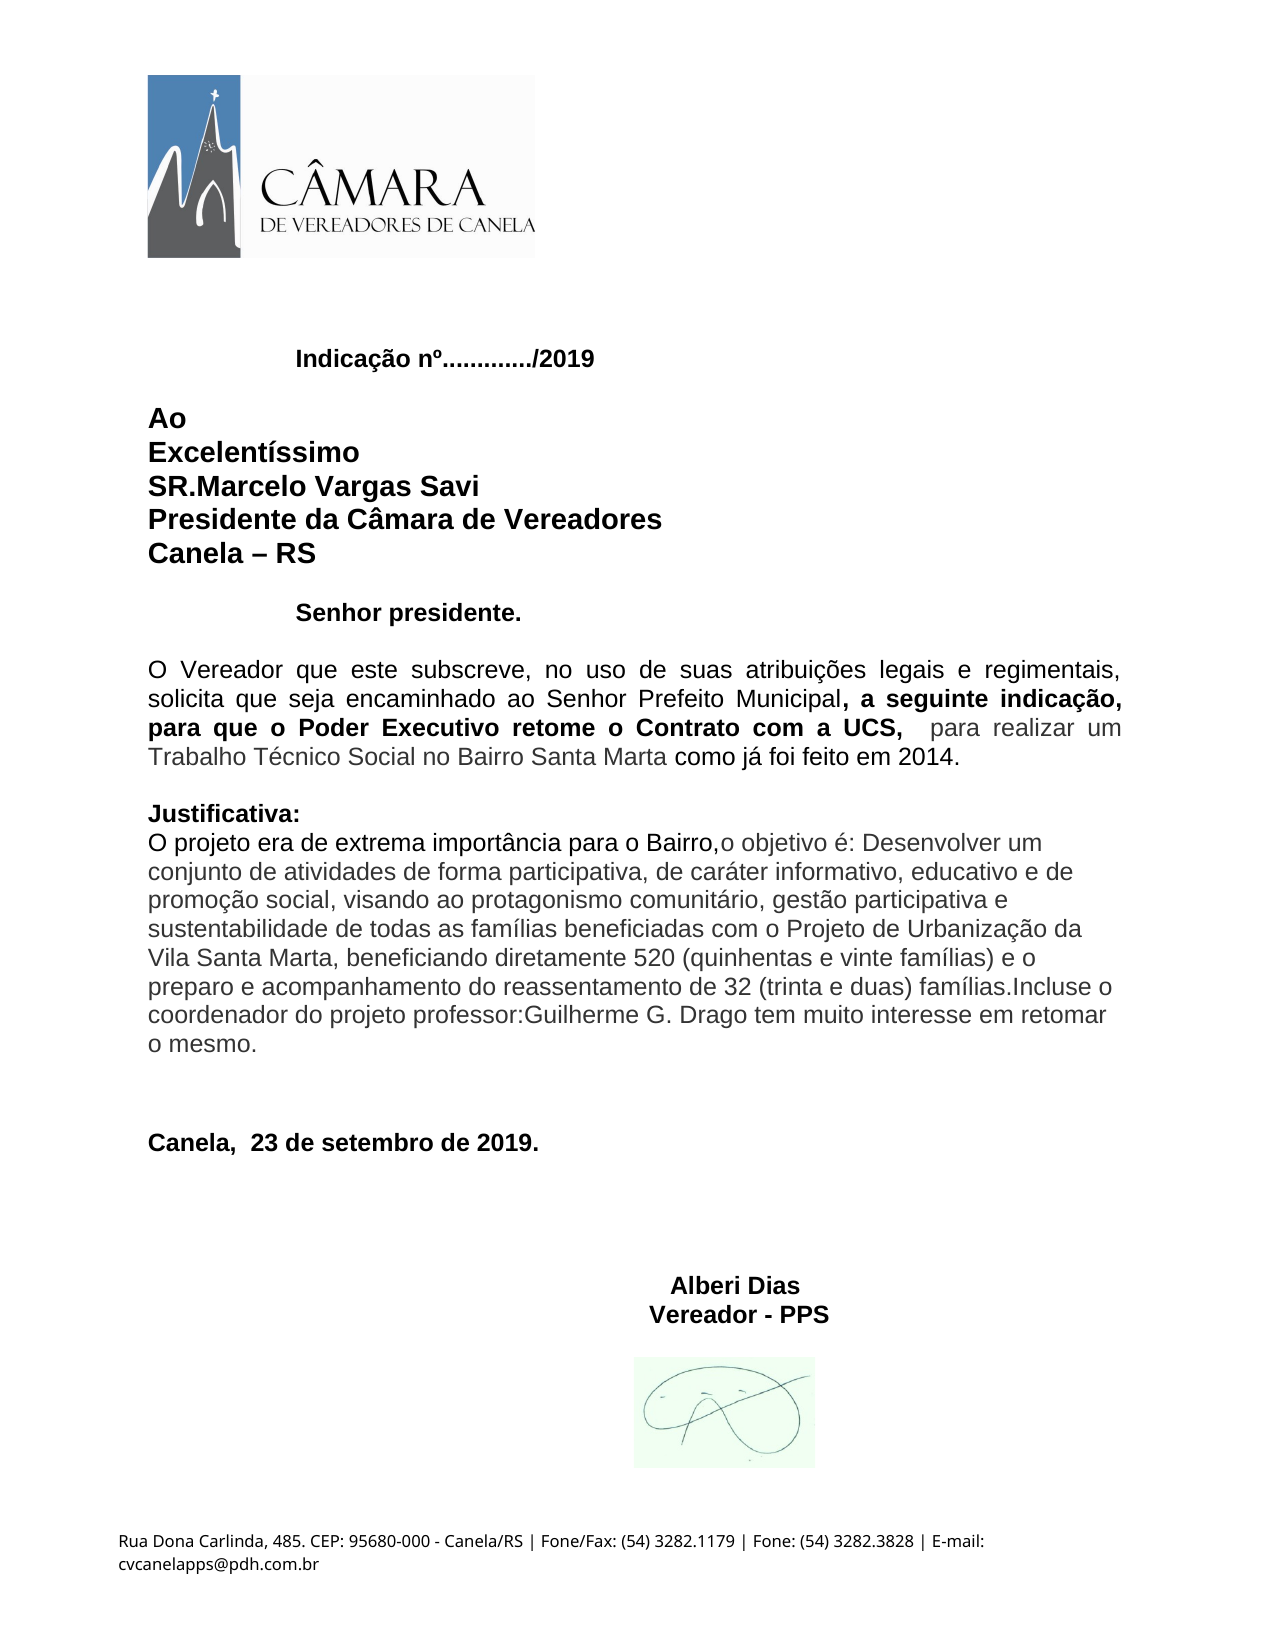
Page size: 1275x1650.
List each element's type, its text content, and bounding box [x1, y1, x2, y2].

picture [147, 75, 536, 258]
text Justificativa: [148, 799, 1122, 828]
subtitle Indicação nº............./2019 [148, 344, 1122, 373]
picture [633, 1357, 816, 1468]
text Vereador - PPS [148, 1299, 1122, 1328]
text Excelentíssimo [148, 435, 1122, 469]
text Canela, 23 de setembro de 2019. [148, 1128, 1122, 1157]
text Canela – RS [148, 536, 1122, 569]
text Ao [148, 402, 1122, 435]
text Presidente da Câmara de Vereadores [148, 502, 1122, 536]
text SR.Marcelo Vargas Savi [148, 469, 1122, 502]
text O projeto era de extrema importância para o Bairro,o objetivo é: Desenvolver um conjunto de atividades de forma participativa, de caráter informativo, educativo e de promoção social, visando ao protagonismo comunitário, gestão participativa e sustentabilidade de todas as famílias beneficiadas com o Projeto de Urbanização da Vila Santa Marta, beneficiando diretamente 520 (quinhentas e vinte famílias) e o preparo e acompanhamento do reassentamento de 32 (trinta e duas) famílias.Incluse o coordenador do projeto professor:Guilherme G. Drago tem muito interesse em retomar o mesmo. [148, 828, 1122, 1058]
text Senhor presidente. [148, 598, 1122, 627]
text Alberi Dias [148, 1271, 1122, 1299]
text O Vereador que este subscreve, no uso de suas atribuições legais e regimentais, solicita que seja encaminhado ao Senhor Prefeito Municipal, a seguinte indicação, para que o Poder Executivo retome o Contrato com a UCS, para realizar um Trabalho Técnico Social no Bairro Santa Marta como já foi feito em 2014. [148, 656, 1122, 771]
